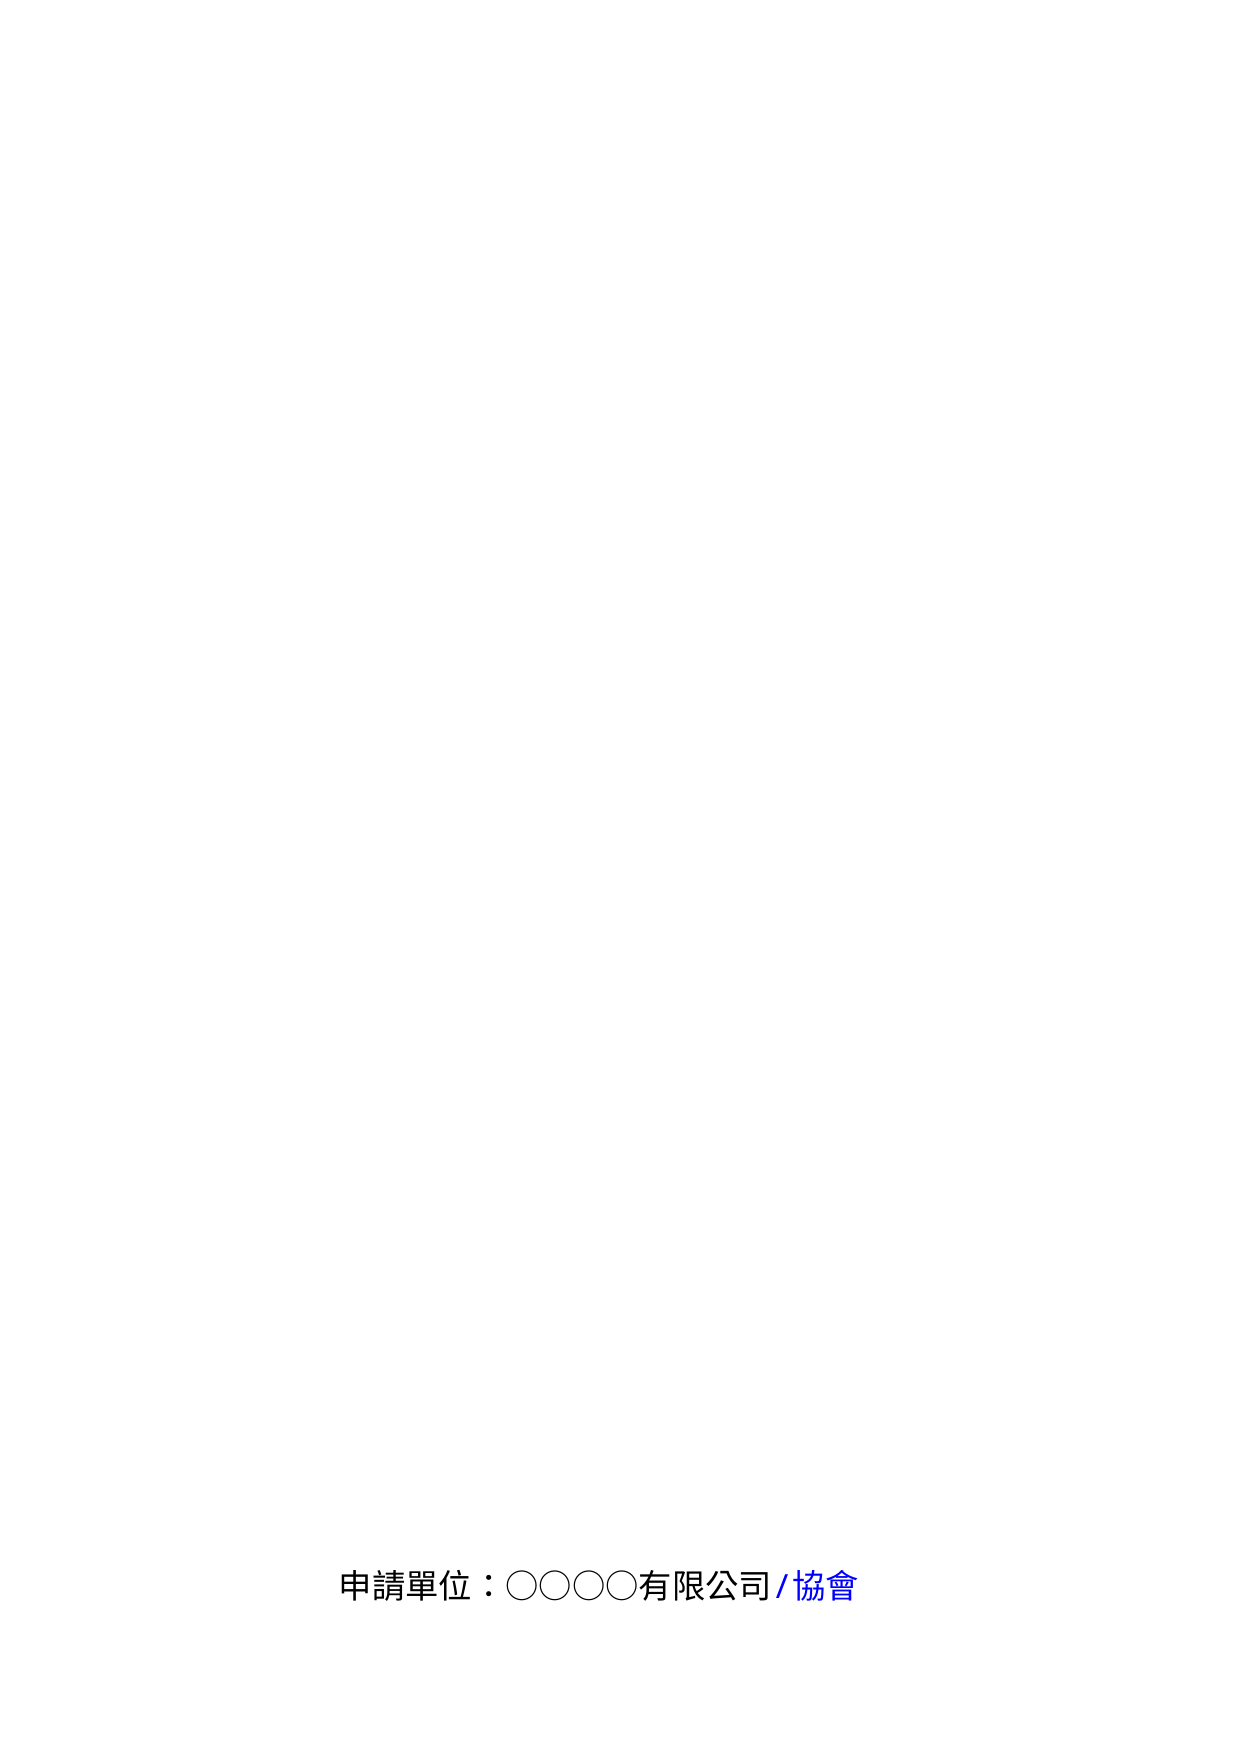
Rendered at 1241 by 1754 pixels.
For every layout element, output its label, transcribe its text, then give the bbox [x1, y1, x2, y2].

text 申請單位：○○○○有限公司/協會 [330, 1542, 1137, 1604]
